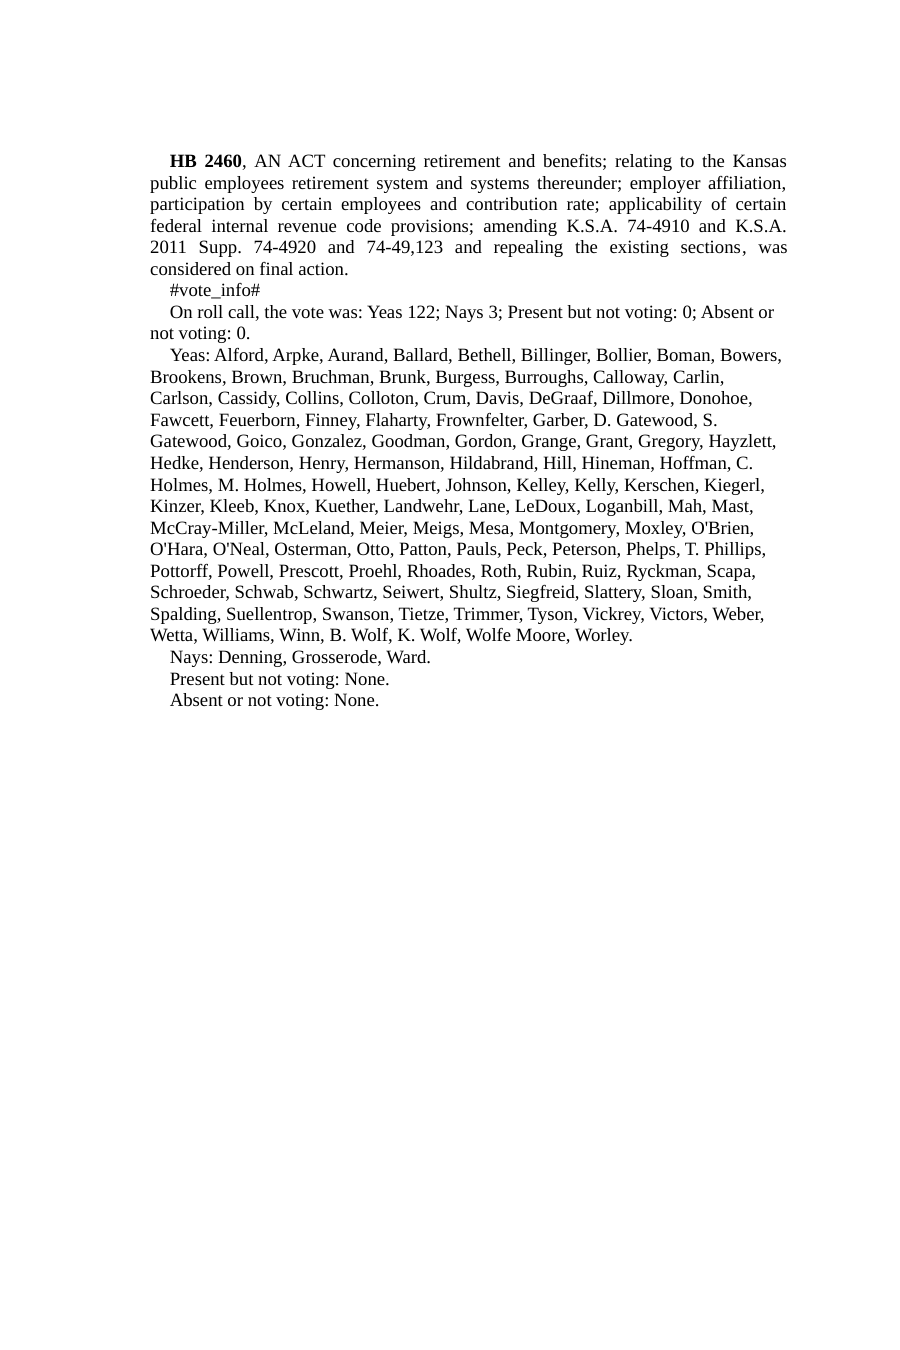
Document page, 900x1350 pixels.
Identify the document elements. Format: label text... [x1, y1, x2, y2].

text HB 2460, AN ACT concerning retirement and benefits; relating to the Kansas public employees retirement system and systems thereunder; employer affiliation, participation by certain employees and contribution rate; applicability of certain federal internal revenue code provisions; amending K.S.A. 74-4910 and K.S.A. 2011 Supp. 74-4920 and 74-49,123 and repealing the existing sections, was considered on final action. [150, 150, 787, 279]
text On roll call, the vote was: Yeas 122; Nays 3; Present but not voting: 0; Absent or not voting: 0. [150, 301, 787, 344]
text Yeas: Alford, Arpke, Aurand, Ballard, Bethell, Billinger, Bollier, Boman, Bowers, Brookens, Brown, Bruchman, Brunk, Burgess, Burroughs, Calloway, Carlin, Carlson, Cassidy, Collins, Colloton, Crum, Davis, DeGraaf, Dillmore, Donohoe, Fawcett, Feuerborn, Finney, Flaharty, Frownfelter, Garber, D. Gatewood, S. Gatewood, Goico, Gonzalez, Goodman, Gordon, Grange, Grant, Gregory, Hayzlett, Hedke, Henderson, Henry, Hermanson, Hildabrand, Hill, Hineman, Hoffman, C. Holmes, M. Holmes, Howell, Huebert, Johnson, Kelley, Kelly, Kerschen, Kiegerl, Kinzer, Kleeb, Knox, Kuether, Landwehr, Lane, LeDoux, Loganbill, Mah, Mast, McCray-Miller, McLeland, Meier, Meigs, Mesa, Montgomery, Moxley, O'Brien, O'Hara, O'Neal, Osterman, Otto, Patton, Pauls, Peck, Peterson, Phelps, T. Phillips, Pottorff, Powell, Prescott, Proehl, Rhoades, Roth, Rubin, Ruiz, Ryckman, Scapa, Schroeder, Schwab, Schwartz, Seiwert, Shultz, Siegfreid, Slattery, Sloan, Smith, Spalding, Suellentrop, Swanson, Tietze, Trimmer, Tyson, Vickrey, Victors, Weber, Wetta, Williams, Winn, B. Wolf, K. Wolf, Wolfe Moore, Worley. [150, 344, 787, 646]
text Nays: Denning, Grosserode, Ward. [150, 646, 787, 667]
text #vote_info# [150, 279, 787, 301]
text Absent or not voting: None. [150, 689, 787, 711]
text Present but not voting: None. [150, 667, 787, 689]
